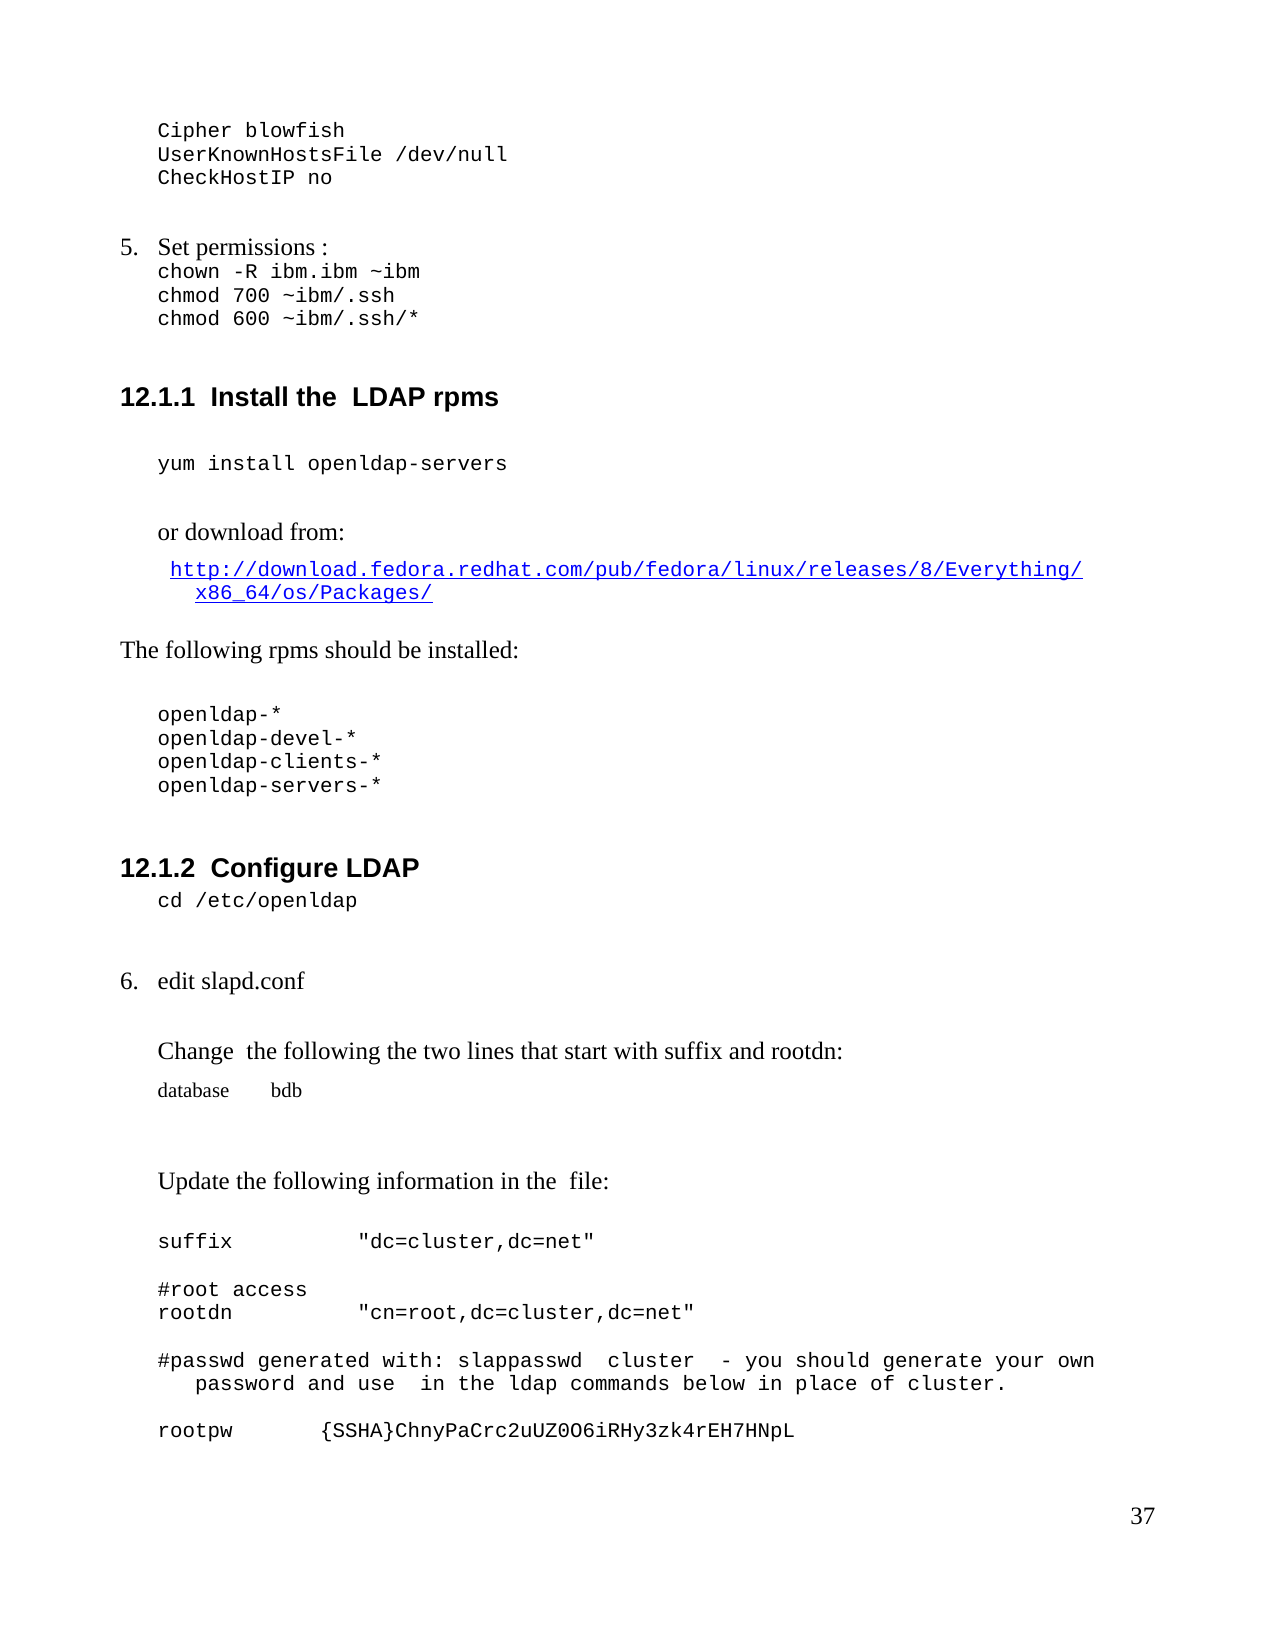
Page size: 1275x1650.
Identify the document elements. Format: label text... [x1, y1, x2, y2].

text Cipher blowfish [157, 120, 1155, 144]
text The following rpms should be installed: [120, 635, 1155, 663]
text #root access [157, 1279, 1155, 1302]
text cd /etc/openldap [157, 890, 1155, 914]
text database bdb [157, 1078, 1155, 1102]
text Update the following information in the file: [157, 1166, 1155, 1195]
text suffix "dc=cluster,dc=net" [157, 1231, 1155, 1255]
text openldap-servers-* [157, 775, 1155, 799]
text openldap-* [157, 704, 1155, 728]
subtitle Install the LDAP rpms [120, 381, 1155, 412]
text or download from: [157, 517, 1155, 546]
text openldap-clients-* [157, 751, 1155, 775]
text yum install openldap-servers [157, 452, 1155, 476]
text rootdn "cn=root,dc=cluster,dc=net" [157, 1302, 1155, 1326]
text CheckHostIP no [157, 167, 1155, 191]
text UserKnownHostsFile /dev/null [157, 144, 1155, 167]
text #passwd generated with: slappasswd cluster - you should generate your own password and use in the ldap commands below in place of cluster. [157, 1349, 1155, 1397]
text Change the following the two lines that start with suffix and rootdn: [157, 1036, 1155, 1065]
text chmod 700 ~ibm/.ssh [157, 284, 1155, 308]
text chown -R ibm.ibm ~ibm [157, 261, 1155, 284]
text rootpw {SSHA}ChnyPaCrc2uUZ0O6iRHy3zk4rEH7HNpL [157, 1421, 1155, 1444]
text http://download.fedora.redhat.com/pub/fedora/linux/releases/8/Everything/x86_64/os/Packages/ [157, 559, 1155, 606]
text openldap-devel-* [157, 728, 1155, 751]
list edit slapd.conf [120, 966, 1155, 995]
list Set permissions : [120, 232, 1155, 261]
text chmod 600 ~ibm/.ssh/* [157, 308, 1155, 332]
subtitle Configure LDAP [120, 852, 1155, 884]
